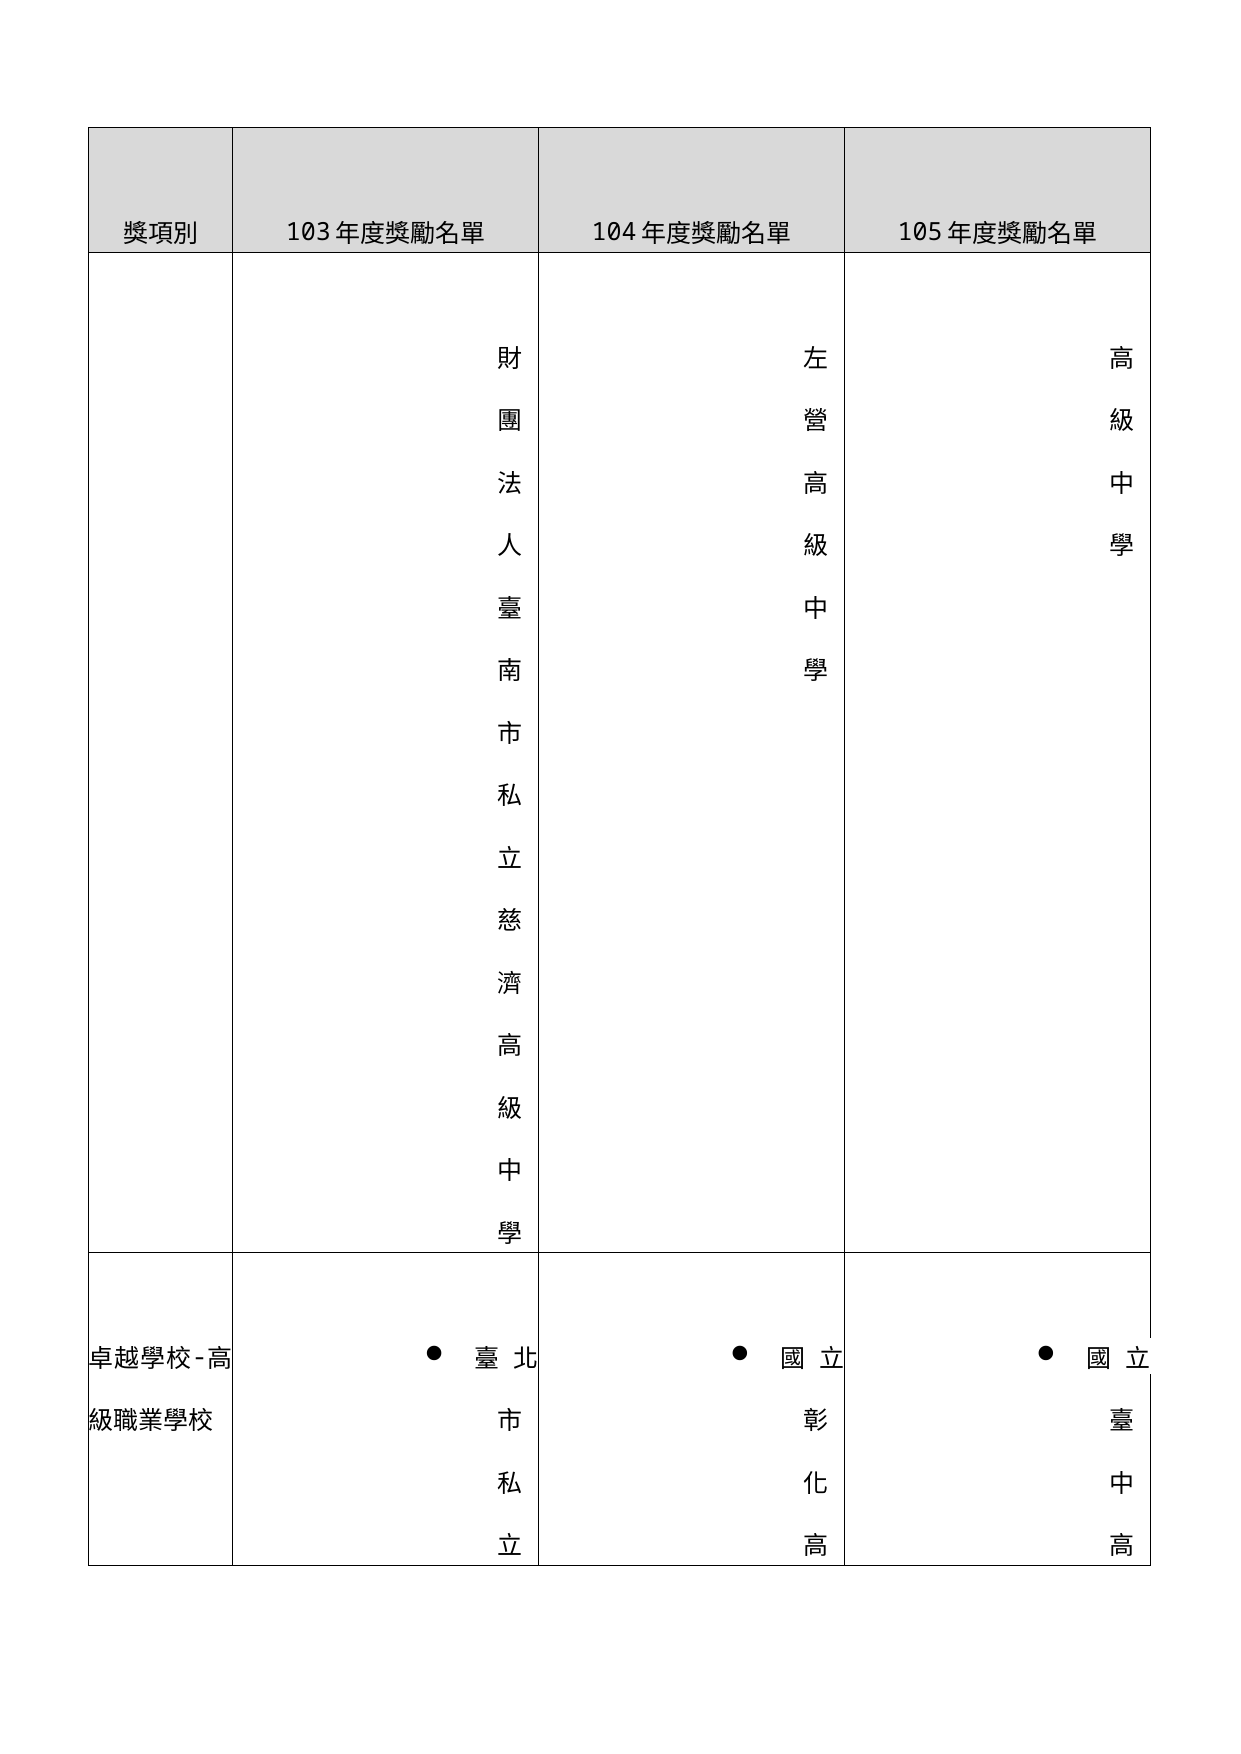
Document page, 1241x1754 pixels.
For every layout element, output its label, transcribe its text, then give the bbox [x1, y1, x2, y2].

table_cell 臺北市私立開平餐飲職業學校 [233, 1253, 538, 1564]
table_cell 高級中學 [845, 253, 1150, 1252]
table_cell [89, 253, 232, 1252]
table_header 獎項別 [89, 128, 232, 252]
table_cell 國立彰化高級商業職業學校 [539, 1253, 844, 1564]
table_cell 慈濟學校財團法人臺南市私立慈濟高級中學 [233, 253, 538, 1252]
table_header 105年度獎勵名單 [845, 128, 1150, 252]
table_header 103年度獎勵名單 [233, 128, 538, 252]
table_header 104年度獎勵名單 [539, 128, 844, 252]
table_cell 卓越學校-高級職業學校 [89, 1253, 232, 1564]
table_cell 國立臺中高級家事商業職業學校 [845, 1253, 1150, 1564]
table_cell 高雄市立左營高級中學 [539, 253, 844, 1252]
